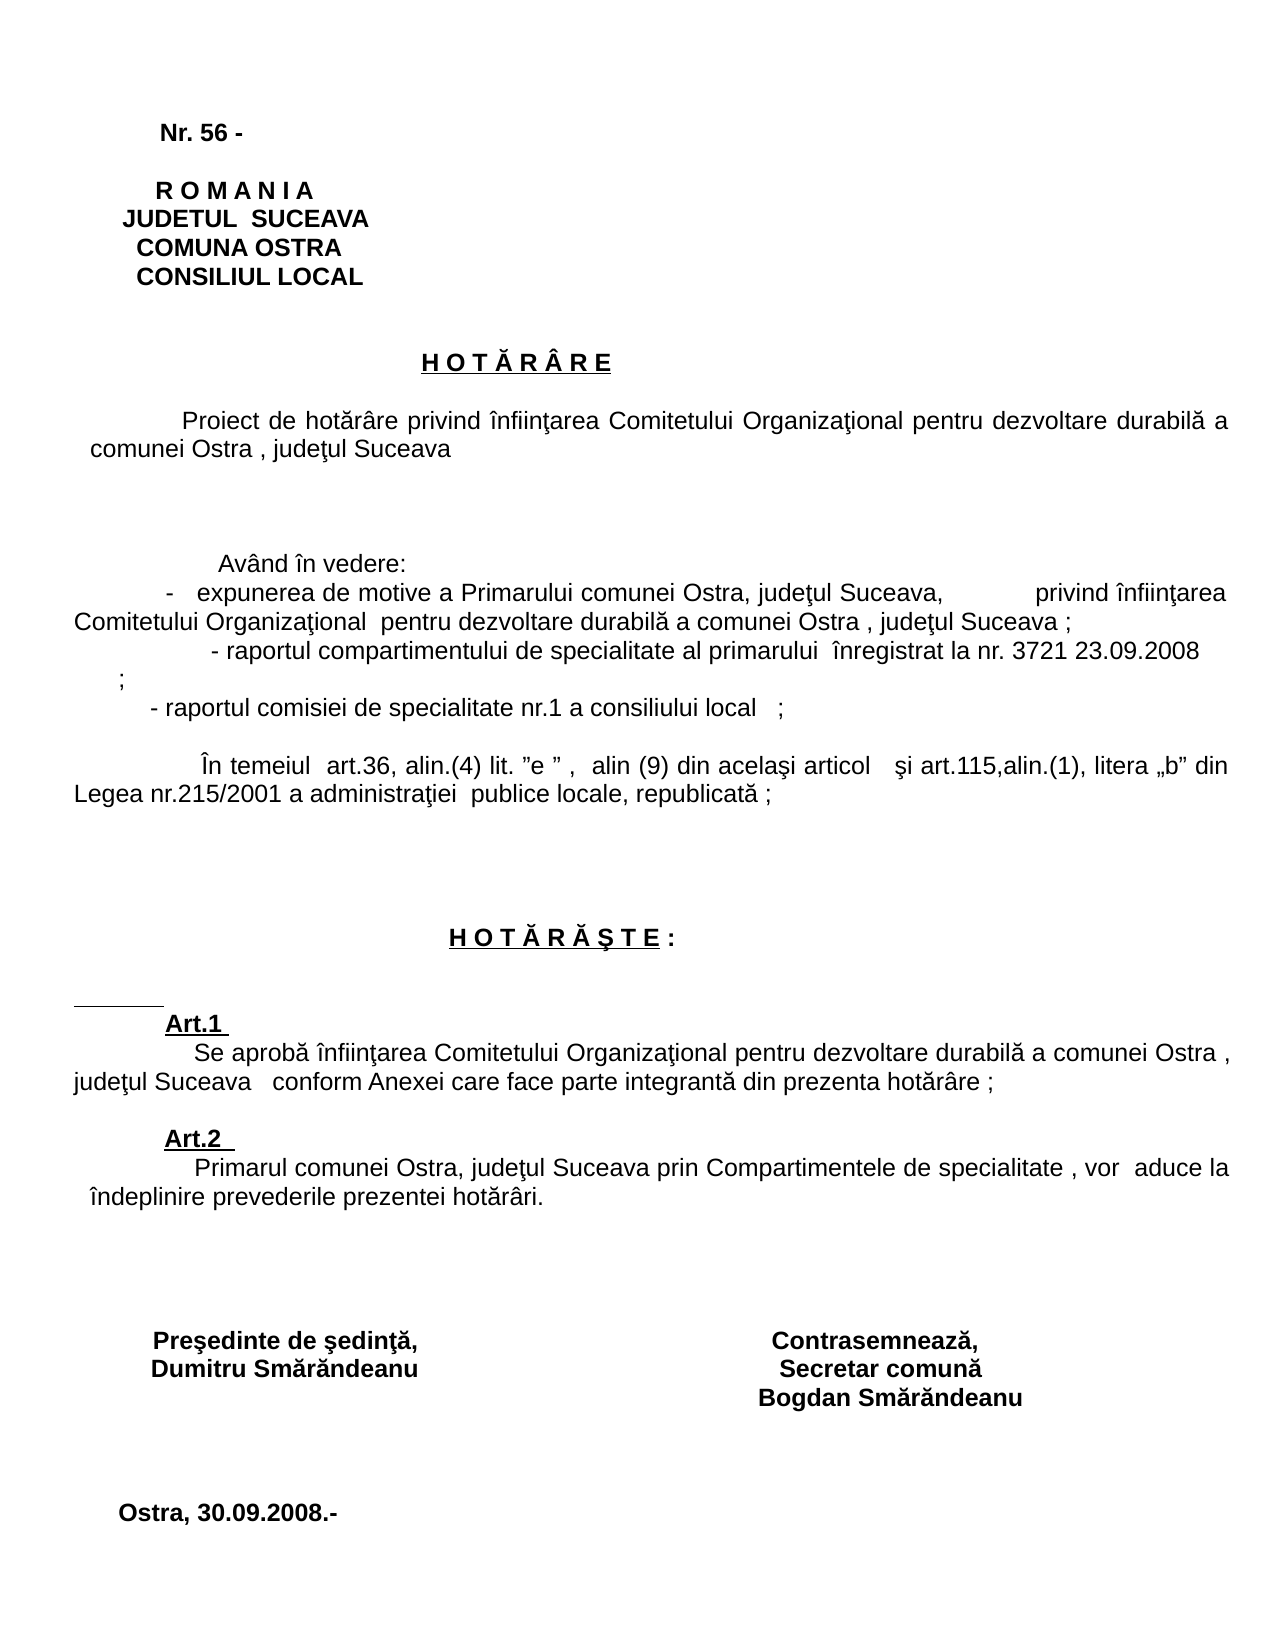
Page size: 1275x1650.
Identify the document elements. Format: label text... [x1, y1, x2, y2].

text H O T Ă R Ă Ş T E : [74, 923, 1232, 952]
subtitle R O M A N I A [44, 176, 1232, 204]
text - expunerea de motive a Primarului comunei Ostra, judeţul Suceava, privind înfiinţarea Comitetului Organizaţional pentru dezvoltare durabilă a comunei Ostra , judeţul Suceava ; [74, 578, 1232, 636]
text Ostra, 30.09.2008.- [118, 1498, 1275, 1527]
text Preşedinte de şedinţă, Contrasemnează, [118, 1326, 1275, 1354]
text Art.2 [74, 1124, 1232, 1153]
text - raportul comisiei de specialitate nr.1 a consiliului local ; [74, 693, 1232, 722]
subtitle Nr. 56 - [118, 118, 1275, 147]
text Dumitru Smărăndeanu Secretar comună [118, 1354, 1275, 1383]
text Având în vedere: [74, 549, 1232, 578]
subtitle JUDETUL SUCEAVA [74, 204, 1232, 233]
text Se aprobă înfiinţarea Comitetului Organizaţional pentru dezvoltare durabilă a comunei Ostra , judeţul Suceava conform Anexei care face parte integrantă din prezenta hotărâre ; [74, 1038, 1232, 1096]
text În temeiul art.36, alin.(4) lit. ”e ” , alin (9) din acelaşi articol şi art.115,alin.(1), litera „b” din Legea nr.215/2001 a administraţiei publice locale, republicată ; [74, 751, 1232, 808]
subtitle Art.1 [88, 1009, 1232, 1038]
text CONSILIUL LOCAL [74, 262, 1232, 291]
text Primarul comunei Ostra, judeţul Suceava prin Compartimentele de specialitate , vor aduce la îndeplinire prevederile prezentei hotărâri. [90, 1153, 1232, 1211]
text Bogdan Smărăndeanu [118, 1383, 1275, 1412]
text - raportul compartimentului de specialitate al primarului înregistrat la nr. 3721 23.09.2008 ; [118, 636, 1204, 693]
text Proiect de hotărâre privind înfiinţarea Comitetului Organizaţional pentru dezvoltare durabilă a comunei Ostra , judeţul Suceava [74, 406, 1232, 463]
text COMUNA OSTRA [74, 233, 1232, 262]
text H O T Ă R Â R E [74, 348, 1232, 377]
